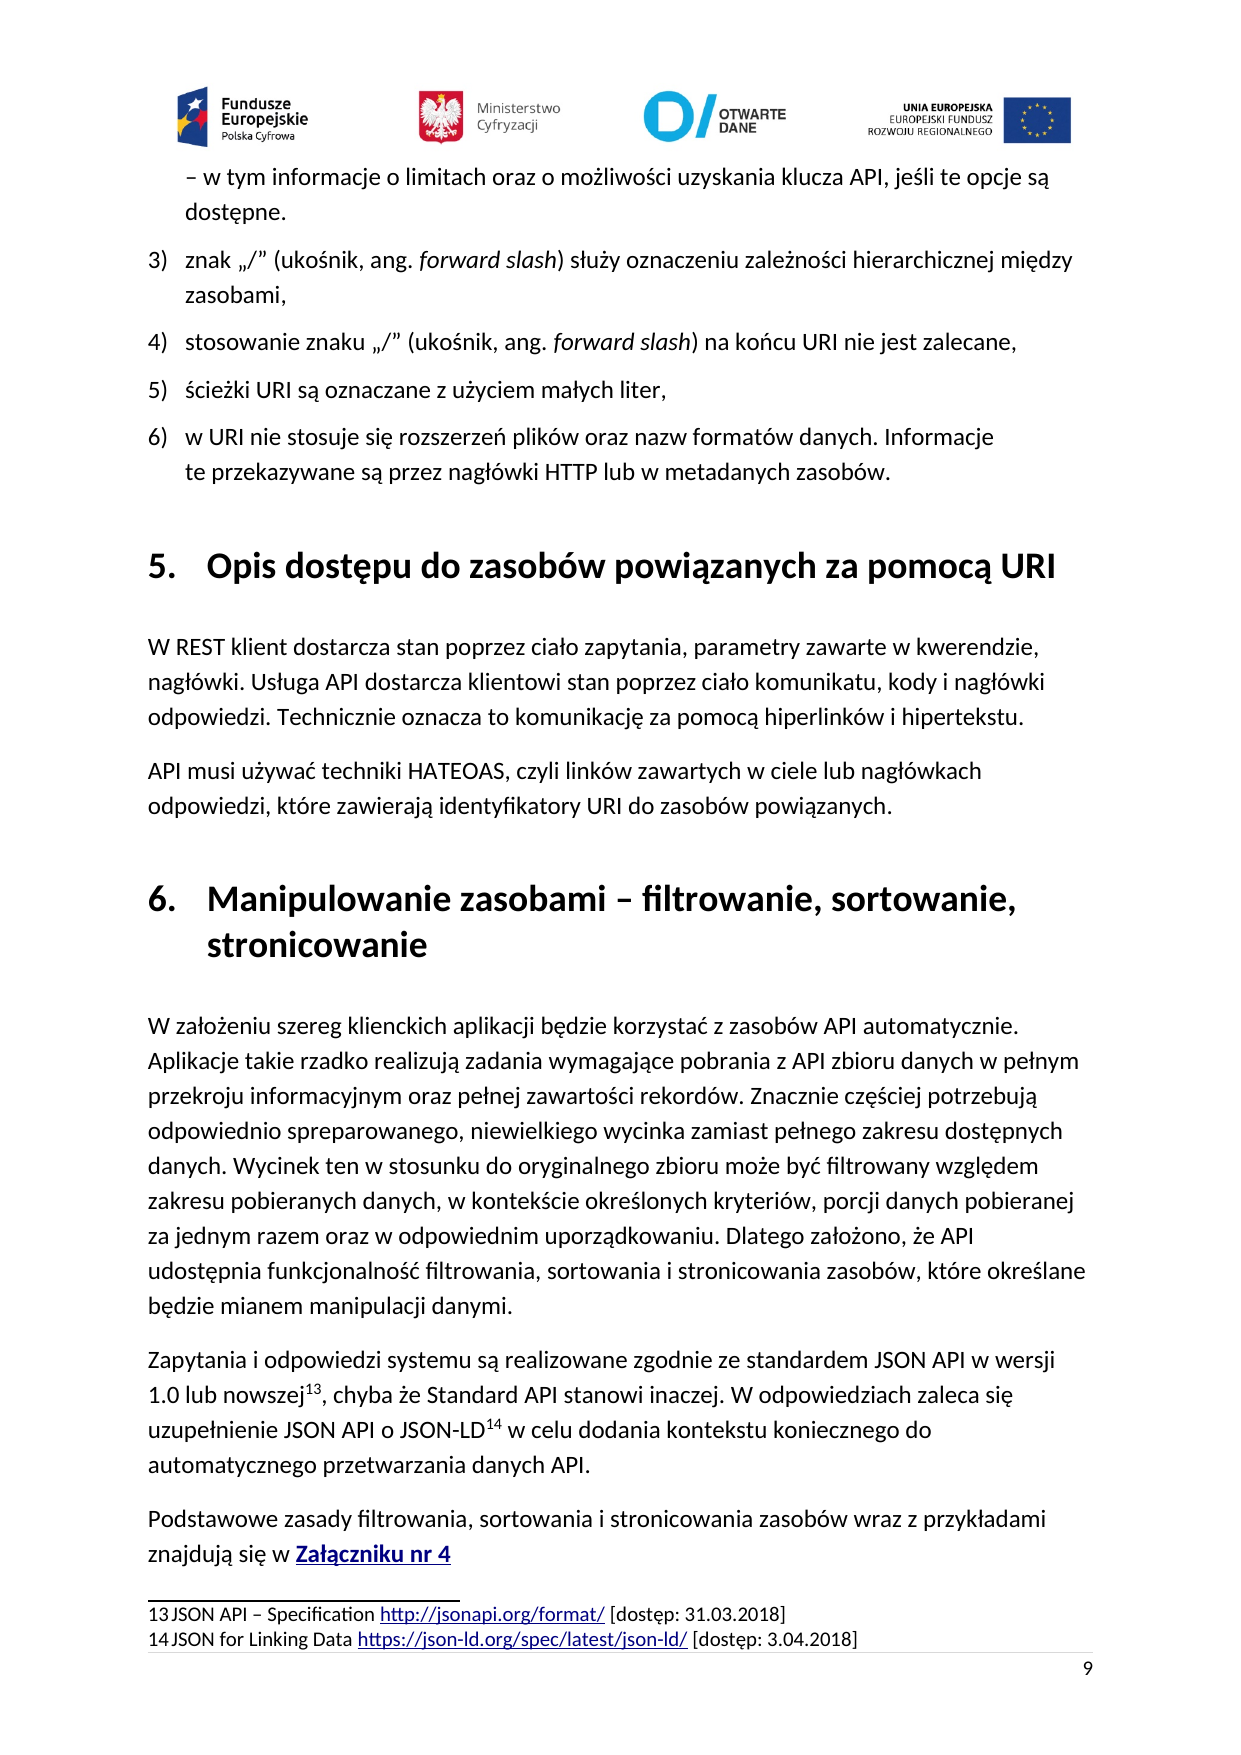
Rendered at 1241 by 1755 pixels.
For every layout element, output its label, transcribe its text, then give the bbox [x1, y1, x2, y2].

text 5. Opis dostępu do zasobów powiązanych za pomocą URI [148, 542, 1093, 587]
text W REST klient dostarcza stan poprzez ciało zapytania, parametry zawarte w kwerendzie, nagłówki. Usługa API dostarcza klientowi stan poprzez ciało komunikatu, kody i nagłówki odpowiedzi. Technicznie oznacza to komunikację za pomocą hiperlinków i hipertekstu. [148, 631, 1093, 732]
text Podstawowe zasady filtrowania, sortowania i stronicowania zasobów wraz z przykładami znajdują się w Załączniku nr 4 [148, 1503, 1093, 1568]
text 6. Manipulowanie zasobami – filtrowanie, sortowanie, stronicowanie [148, 875, 1093, 967]
list stosowanie znaku „/” (ukośnik, ang. forward slash) na końcu URI nie jest zalecane, [148, 327, 1093, 357]
list znak „/” (ukośnik, ang. forward slash) służy oznaczeniu zależności hierarchicznej między zasobami, [148, 244, 1093, 309]
text JSON API – Specification http://jsonapi.org/format/ [dostęp: 31.03.2018] [148, 1601, 1093, 1626]
text JSON for Linking Data https://json-ld.org/spec/latest/json-ld/ [dostęp: 3.04.2018] [148, 1626, 1093, 1652]
text API musi używać techniki HATEOAS, czyli linków zawartych w ciele lub nagłówkach odpowiedzi, które zawierają identyfikatory URI do zasobów powiązanych. [148, 755, 1093, 820]
picture [147, 73, 1093, 162]
text W założeniu szereg klienckich aplikacji będzie korzystać z zasobów API automatycznie. Aplikacje takie rzadko realizują zadania wymagające pobrania z API zbioru danych w pełnym przekroju informacyjnym oraz pełnej zawartości rekordów. Znacznie częściej potrzebują odpowiednio spreparowanego, niewielkiego wycinka zamiast pełnego zakresu dostępnych danych. Wycinek ten w stosunku do oryginalnego zbioru może być filtrowany względem zakresu pobieranych danych, w kontekście określonych kryteriów, porcji danych pobieranej za jednym razem oraz w odpowiednim uporządkowaniu. Dlatego założono, że API udostępnia funkcjonalność filtrowania, sortowania i stronicowania zasobów, które określane będzie mianem manipulacji danymi. [148, 1010, 1093, 1321]
list w URI nie stosuje się rozszerzeń plików oraz nazw formatów danych. Informacje te przekazywane są przez nagłówki HTTP lub w metadanych zasobów. [148, 422, 1093, 487]
list ścieżki URI są oznaczane z użyciem małych liter, [148, 374, 1093, 404]
text Zapytania i odpowiedzi systemu są realizowane zgodnie ze standardem JSON API w wersji 1.0 lub nowszej, chyba że Standard API stanowi inaczej. W odpowiedziach zaleca się uzupełnienie JSON API o JSON-LD w celu dodania kontekstu koniecznego do automatycznego przetwarzania danych API. [148, 1344, 1093, 1479]
list – w tym informacje o limitach oraz o możliwości uzyskania klucza API, jeśli te opcje są dostępne. [148, 162, 1093, 227]
